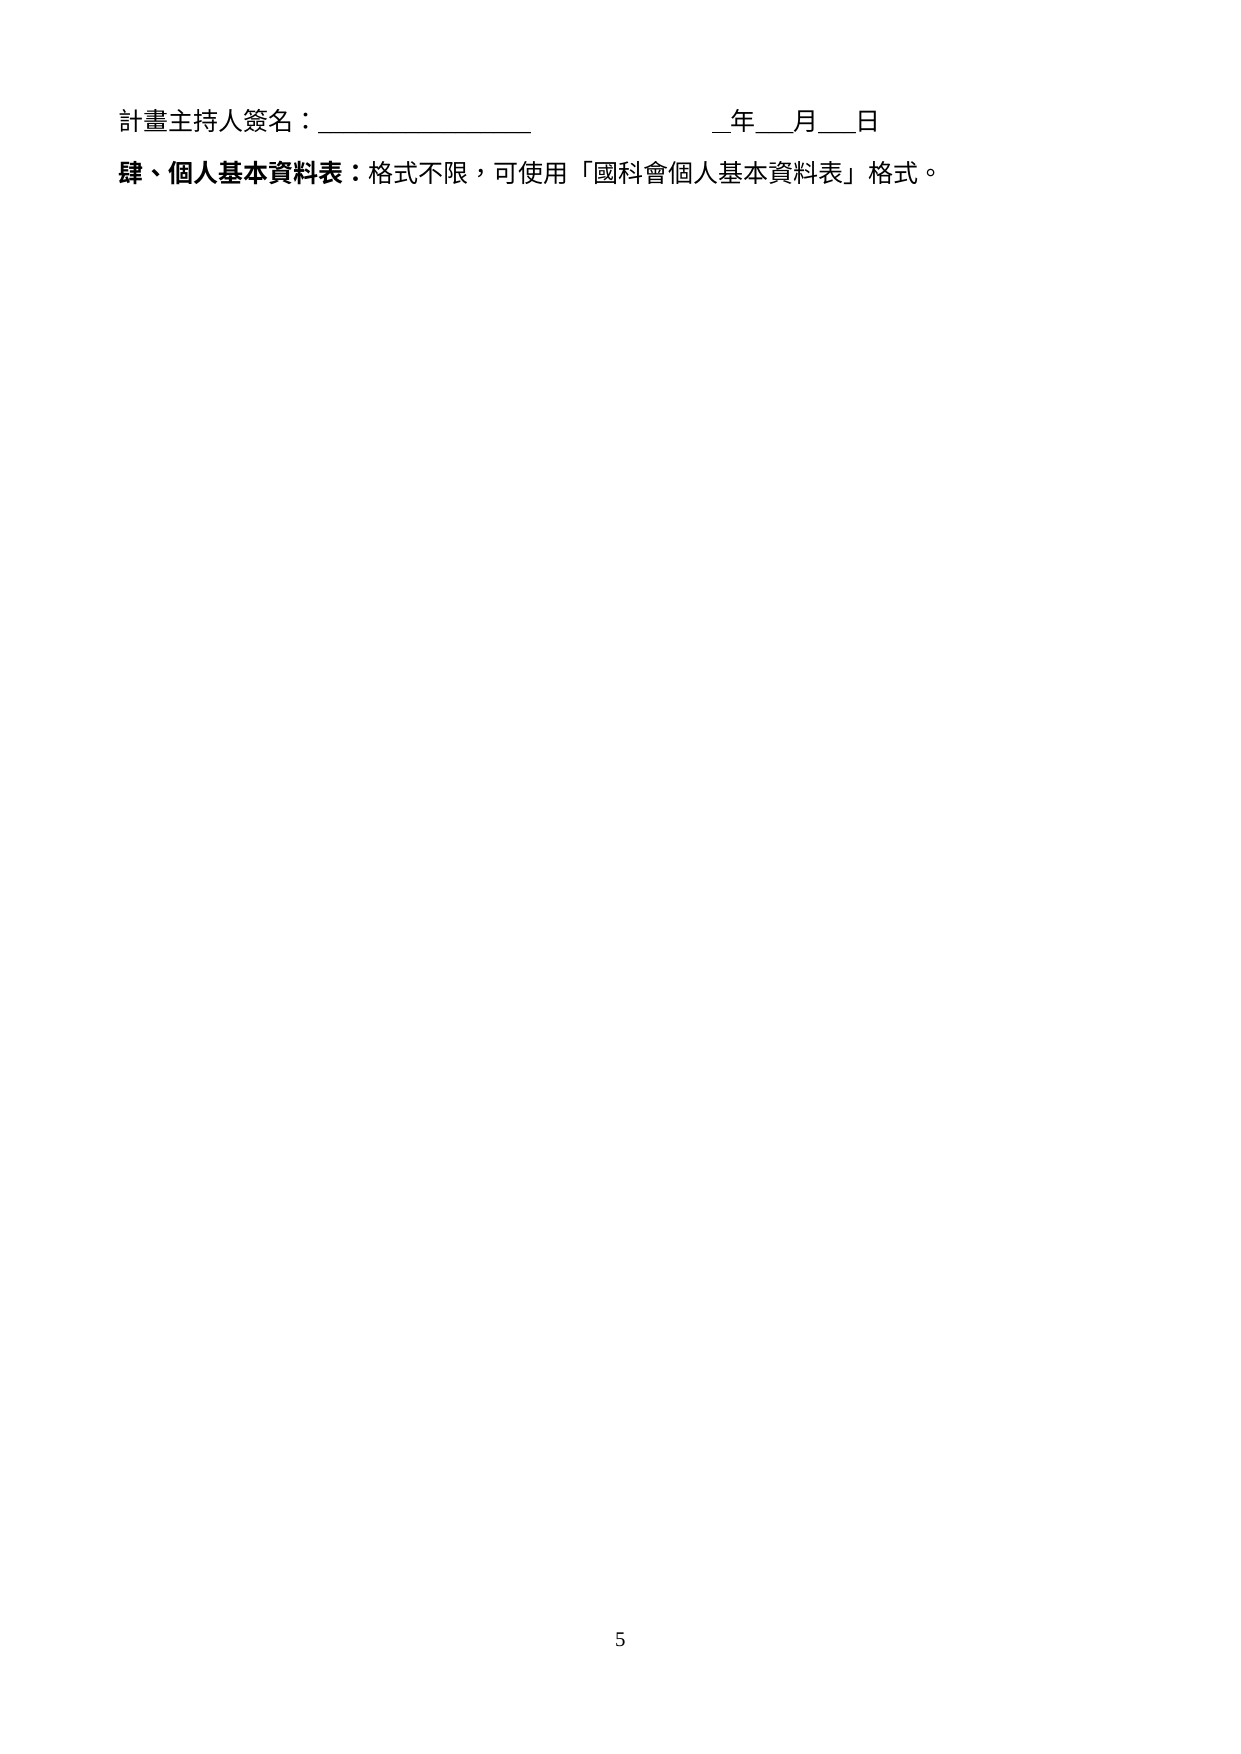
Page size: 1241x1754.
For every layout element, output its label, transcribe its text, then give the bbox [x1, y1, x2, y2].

text 計畫主持人簽名：_________________ 年___月___日 [118, 89, 1122, 141]
text 肆、個人基本資料表：格式不限，可使用「國科會個人基本資料表」格式。 [118, 141, 1093, 193]
